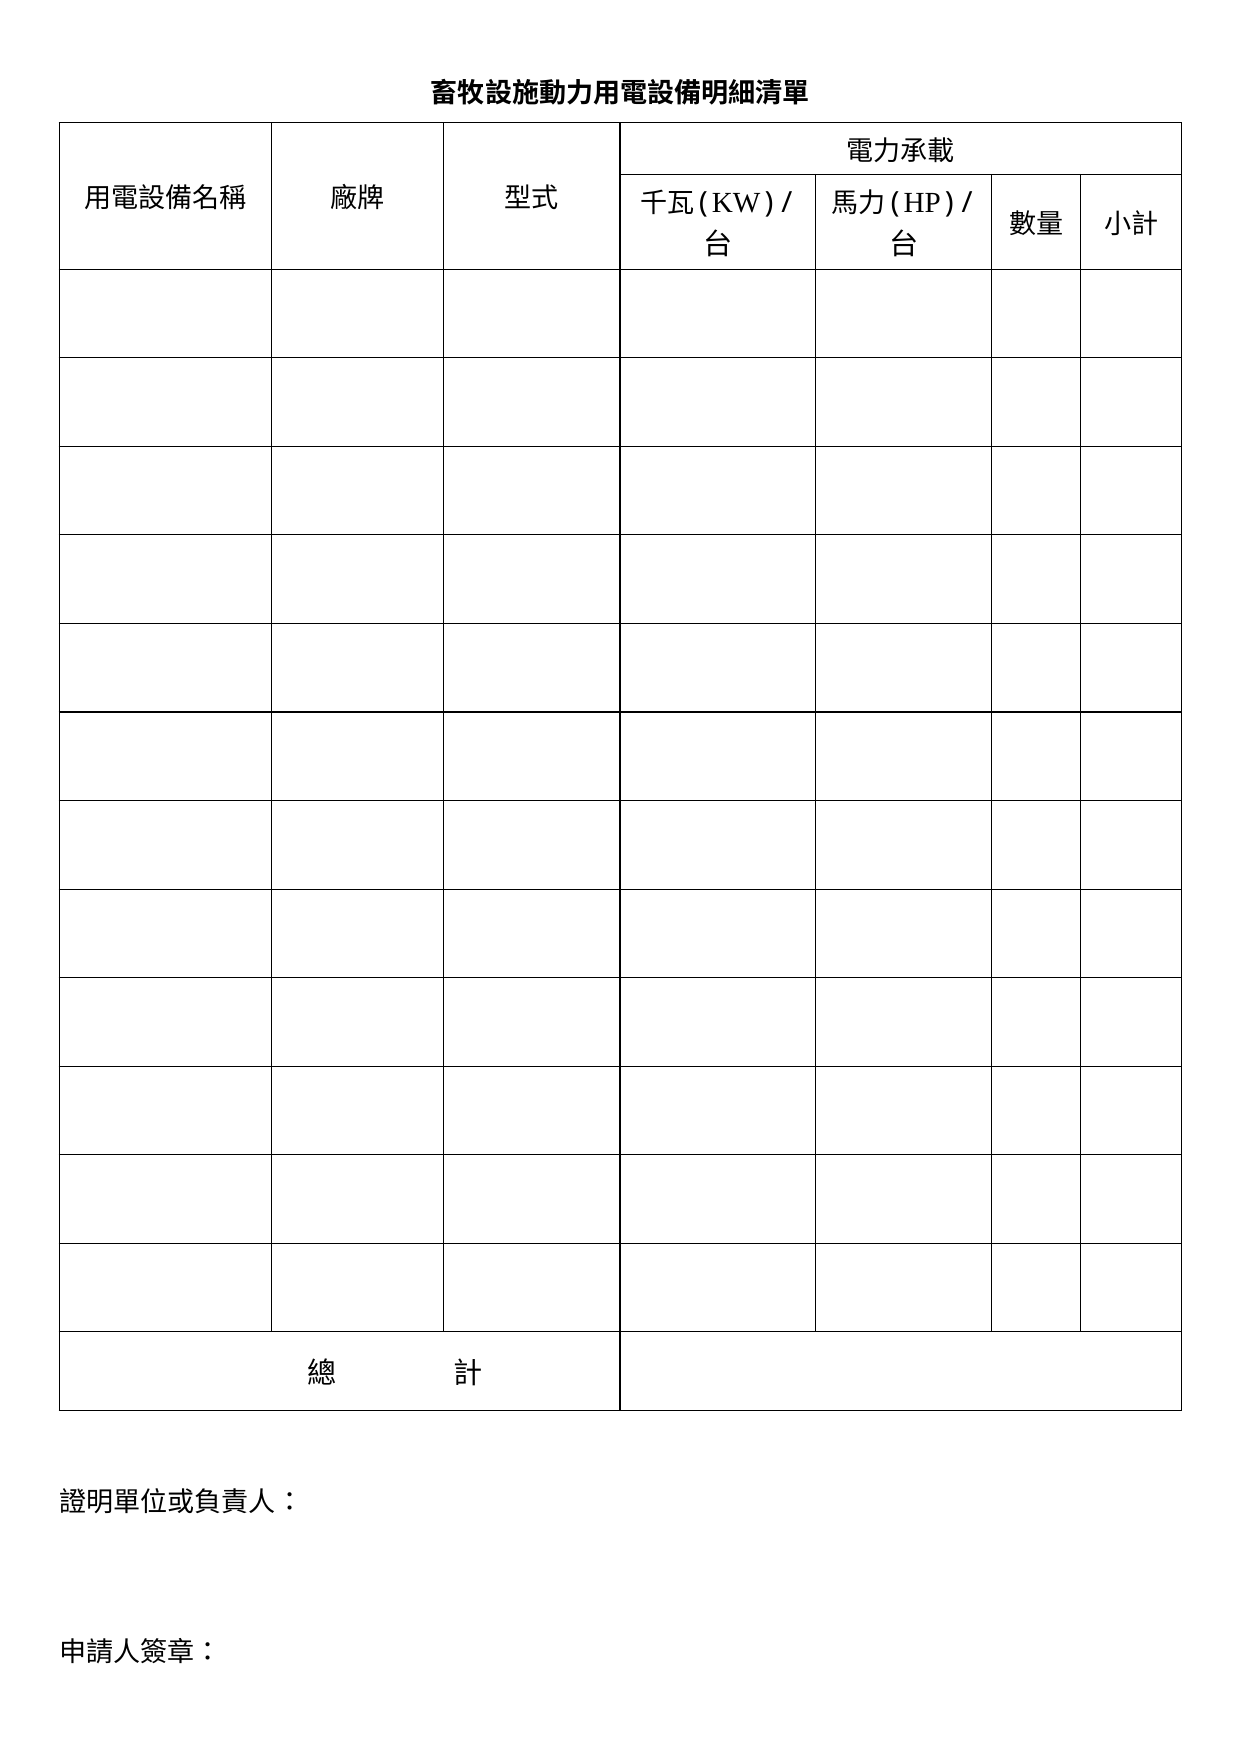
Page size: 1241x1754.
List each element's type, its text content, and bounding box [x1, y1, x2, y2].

table_cell [1081, 1067, 1181, 1154]
table_cell [992, 447, 1080, 534]
table_cell [816, 1244, 991, 1331]
table_cell [816, 270, 991, 357]
table_cell [621, 713, 815, 800]
table_header 型式 [444, 123, 619, 269]
table_cell [272, 978, 443, 1066]
table_cell [621, 624, 815, 711]
table_cell [60, 1067, 271, 1154]
table_cell [444, 1244, 619, 1331]
table_cell [992, 270, 1080, 357]
table_cell [272, 270, 443, 357]
table_cell [621, 1332, 1181, 1410]
table_header 廠牌 [272, 123, 443, 269]
table_cell [621, 978, 815, 1066]
table_cell [1081, 890, 1181, 977]
table_cell [444, 890, 619, 977]
table_header 電力承載 [621, 123, 1181, 174]
table_cell [816, 801, 991, 888]
table_cell [444, 358, 619, 446]
table_cell [60, 535, 271, 623]
table_cell [1081, 447, 1181, 534]
table_cell [444, 801, 619, 888]
table_cell [1081, 1155, 1181, 1243]
table_cell [816, 447, 991, 534]
table_cell [816, 358, 991, 446]
table_cell [1081, 624, 1181, 711]
table_cell [816, 890, 991, 977]
table_cell [1081, 535, 1181, 623]
table_header 用電設備名稱 [60, 123, 271, 269]
table_cell [444, 1067, 619, 1154]
table_cell [60, 978, 271, 1066]
table_cell [272, 890, 443, 977]
table_cell [992, 713, 1080, 800]
table_cell [816, 1067, 991, 1154]
table_cell [444, 1155, 619, 1243]
table_cell [816, 535, 991, 623]
table_cell [60, 624, 271, 711]
table_cell [992, 358, 1080, 446]
table_cell [272, 358, 443, 446]
table_cell [444, 624, 619, 711]
table_cell [444, 447, 619, 534]
table_cell [621, 535, 815, 623]
table_cell 數量 [992, 175, 1080, 269]
table_cell [992, 801, 1080, 888]
table_cell [60, 270, 271, 357]
table_cell [272, 1244, 443, 1331]
table_cell [992, 1067, 1080, 1154]
table_cell [1081, 713, 1181, 800]
table_cell [621, 1244, 815, 1331]
table_cell [60, 713, 271, 800]
table_cell [444, 713, 619, 800]
table_cell [621, 1067, 815, 1154]
table_cell [60, 890, 271, 977]
table_cell [816, 713, 991, 800]
table_cell [272, 1067, 443, 1154]
table_cell 總計 [60, 1332, 619, 1410]
table_cell [621, 270, 815, 357]
table_cell [1081, 1244, 1181, 1331]
table_cell [992, 978, 1080, 1066]
table_cell 小計 [1081, 175, 1181, 269]
table_cell [816, 978, 991, 1066]
table_cell [816, 624, 991, 711]
table_cell [992, 890, 1080, 977]
table_cell [272, 801, 443, 888]
table_cell [1081, 978, 1181, 1066]
table_cell [444, 270, 619, 357]
table_cell [272, 447, 443, 534]
table_cell [60, 358, 271, 446]
table_cell [621, 1155, 815, 1243]
table_cell [621, 890, 815, 977]
table_cell [992, 1155, 1080, 1243]
table_cell [621, 801, 815, 888]
table_cell [992, 624, 1080, 711]
table_cell [272, 713, 443, 800]
table_cell [816, 1155, 991, 1243]
table_cell [272, 1155, 443, 1243]
text 證明單位或負責人： [59, 1480, 1181, 1519]
table_cell [621, 447, 815, 534]
table_cell [992, 535, 1080, 623]
text 申請人簽章： [59, 1630, 1181, 1669]
table_cell [1081, 801, 1181, 888]
table_cell [992, 1244, 1080, 1331]
table_cell [621, 358, 815, 446]
table_cell [1081, 270, 1181, 357]
table_cell 馬力(HP)/台 [816, 175, 991, 269]
table_cell [60, 1244, 271, 1331]
text 畜牧設施動力用電設備明細清單 [59, 71, 1181, 110]
table_cell [1081, 358, 1181, 446]
table_cell [272, 535, 443, 623]
table_cell [444, 978, 619, 1066]
table_cell [60, 1155, 271, 1243]
table_cell [60, 801, 271, 888]
table_cell [60, 447, 271, 534]
table_cell [444, 535, 619, 623]
table_cell 千瓦(KW)/台 [621, 175, 815, 269]
table_cell [272, 624, 443, 711]
